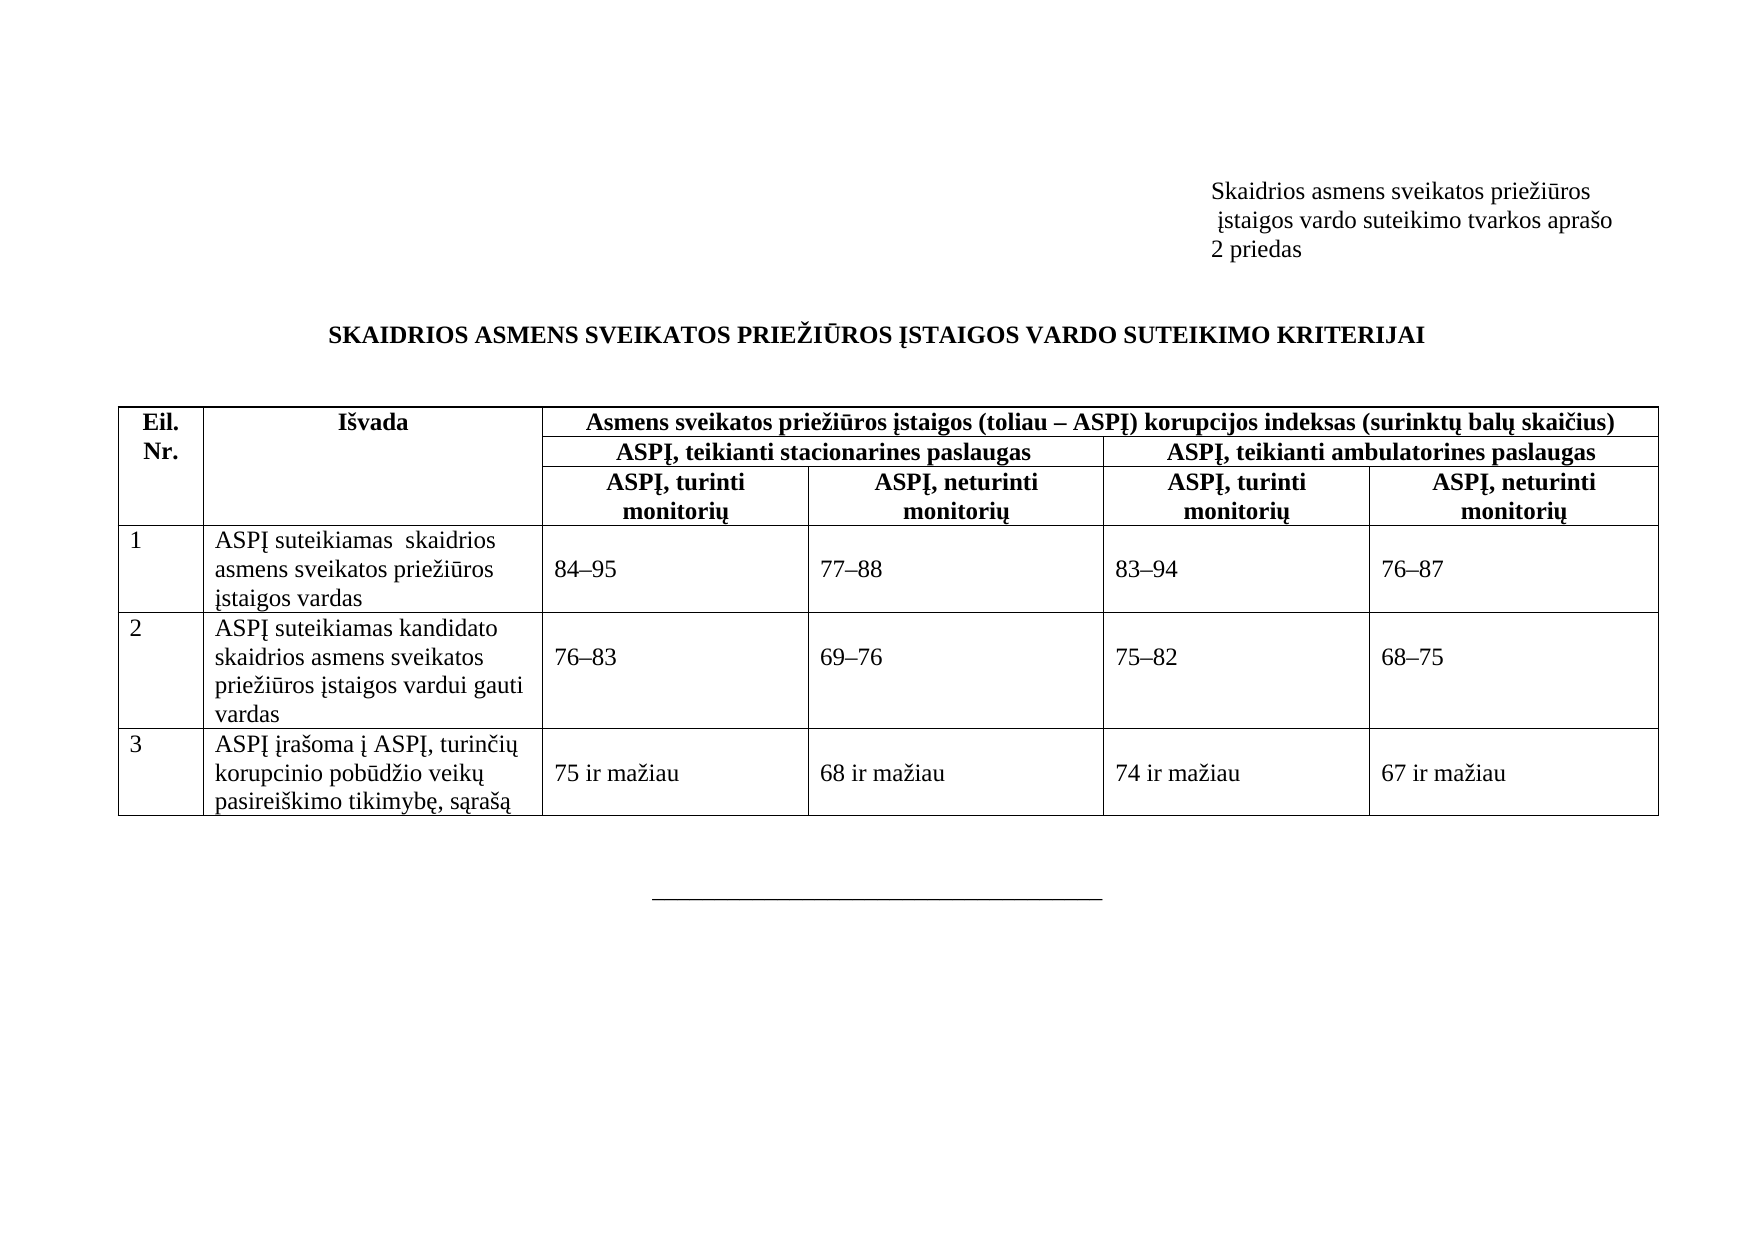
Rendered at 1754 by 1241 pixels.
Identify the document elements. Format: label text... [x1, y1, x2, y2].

text ____________________________________ [118, 874, 1636, 902]
table_cell 77–88 [809, 526, 1103, 612]
table_cell 75 ir mažiau [543, 729, 808, 815]
table_header Asmens sveikatos priežiūros įstaigos (toliau – ASPĮ) korupcijos indeksas (surinktų balų skaičius) [543, 408, 1658, 436]
table_cell ASPĮ, neturinti monitorių [809, 467, 1103, 524]
text Skaidrios asmens sveikatos priežiūros [118, 176, 1636, 205]
table_cell 67 ir mažiau [1370, 729, 1658, 815]
table_cell 74 ir mažiau [1104, 729, 1369, 815]
table_cell ASPĮ įrašoma į ASPĮ, turinčių korupcinio pobūdžio veikų pasireiškimo tikimybę, sąrašą [204, 729, 542, 815]
table_cell 83–94 [1104, 526, 1369, 612]
table_cell ASPĮ, turinti monitorių [543, 467, 808, 524]
table_cell ASPĮ, teikianti ambulatorines paslaugas [1104, 437, 1658, 466]
table_header Eil. Nr. [119, 408, 203, 524]
table_cell ASPĮ, teikianti stacionarines paslaugas [543, 437, 1103, 466]
table_cell ASPĮ suteikiamas skaidrios asmens sveikatos priežiūros įstaigos vardas [204, 526, 542, 612]
table_cell 1 [119, 526, 203, 612]
text 2 priedas [118, 234, 1636, 263]
table_cell 3 [119, 729, 203, 815]
table_header Išvada [204, 408, 542, 524]
table_cell 2 [119, 613, 203, 728]
table_cell 69–76 [809, 613, 1103, 728]
table_cell ASPĮ, turinti monitorių [1104, 467, 1369, 524]
table_cell 68–75 [1370, 613, 1658, 728]
table_cell 84–95 [543, 526, 808, 612]
table_cell 76–83 [543, 613, 808, 728]
table_cell ASPĮ suteikiamas kandidato skaidrios asmens sveikatos priežiūros įstaigos vardui gauti vardas [204, 613, 542, 728]
table_cell 75–82 [1104, 613, 1369, 728]
table_cell 68 ir mažiau [809, 729, 1103, 815]
table_cell ASPĮ, neturinti monitorių [1370, 467, 1658, 524]
text SKAIDRIOS ASMENS SVEIKATOS PRIEŽIŪROS ĮSTAIGOS VARDO SUTEIKIMO KRITERIJAI [118, 320, 1636, 349]
text įstaigos vardo suteikimo tvarkos aprašo [118, 205, 1636, 234]
table_cell 76–87 [1370, 526, 1658, 612]
